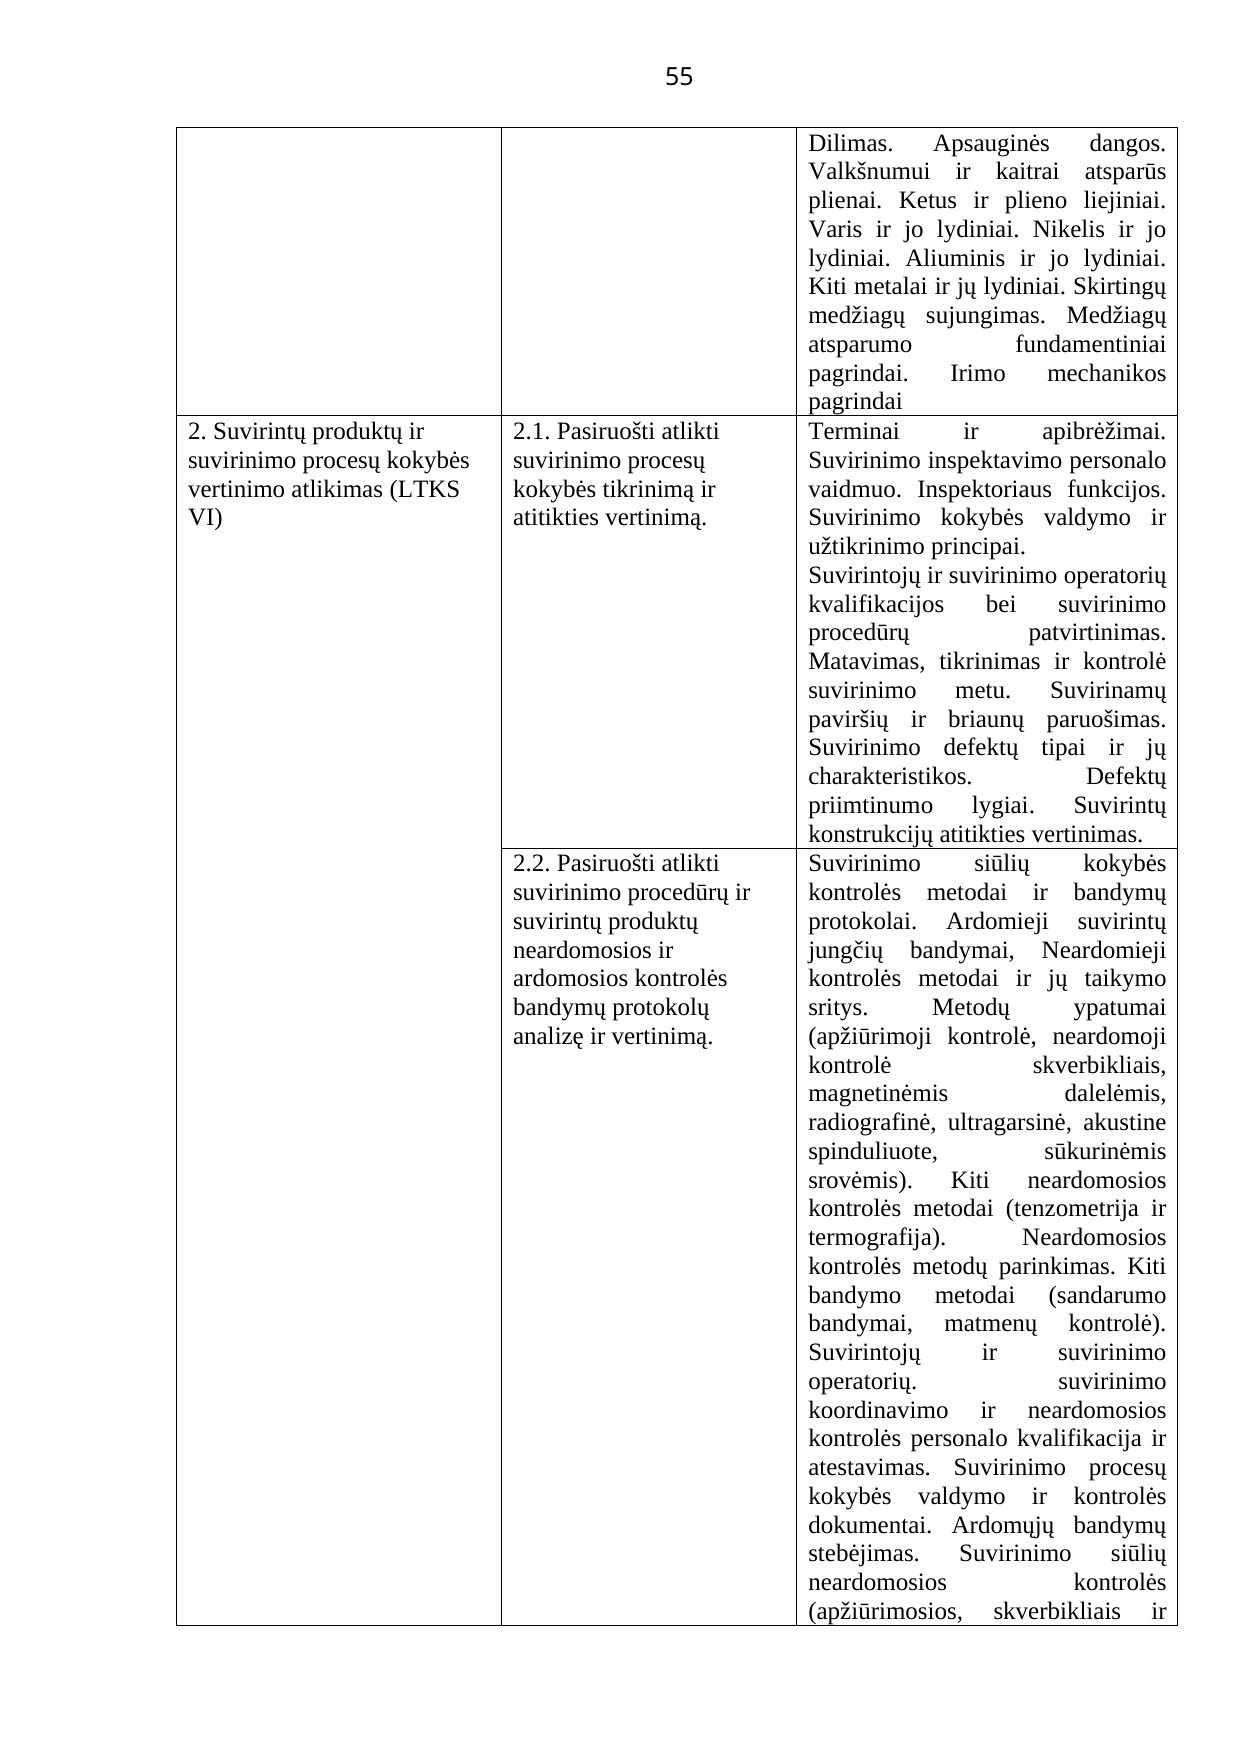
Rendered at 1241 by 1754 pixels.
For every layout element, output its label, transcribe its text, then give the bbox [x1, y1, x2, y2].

table_cell [177, 128, 501, 415]
table_cell Suvirinimo siūlių kokybės kontrolės metodai ir bandymų protokolai. Ardomieji suvirintų jungčių bandymai, Neardomieji kontrolės metodai ir jų taikymo sritys. Metodų ypatumai (apžiūrimoji kontrolė, neardomoji kontrolė skverbikliais, magnetinėmis dalelėmis, radiografinė, ultragarsinė, akustine spinduliuote, sūkurinėmis srovėmis). Kiti neardomosios kontrolės metodai (tenzometrija ir termografija). Neardomosios kontrolės metodų parinkimas. Kiti bandymo metodai (sandarumo bandymai, matmenų kontrolė). Suvirintojų ir suvirinimo operatorių. suvirinimo koordinavimo ir neardomosios kontrolės personalo kvalifikacija ir atestavimas. Suvirinimo procesų kokybės valdymo ir kontrolės dokumentai. Ardomųjų bandymų stebėjimas. Suvirinimo siūlių neardomosios kontrolės (apžiūrimosios, skverbikliais ir [797, 849, 1177, 1625]
table_cell 2.1. Pasiruošti atlikti suvirinimo procesų kokybės tikrinimą ir atitikties vertinimą. [502, 416, 796, 847]
table_cell [502, 128, 796, 415]
table_cell 2. Suvirintų produktų ir suvirinimo procesų kokybės vertinimo atlikimas (LTKS VI) [177, 416, 501, 1625]
table_cell 2.2. Pasiruošti atlikti suvirinimo procedūrų ir suvirintų produktų neardomosios ir ardomosios kontrolės bandymų protokolų analizę ir vertinimą. [502, 849, 796, 1625]
table_cell Terminai ir apibrėžimai. Suvirinimo inspektavimo personalo vaidmuo. Inspektoriaus funkcijos. Suvirinimo kokybės valdymo ir užtikrinimo principai. Suvirintojų ir suvirinimo operatorių kvalifikacijos bei suvirinimo procedūrų patvirtinimas. Matavimas, tikrinimas ir kontrolė suvirinimo metu. Suvirinamų paviršių ir briaunų paruošimas. Suvirinimo defektų tipai ir jų charakteristikos. Defektų priimtinumo lygiai. Suvirintų konstrukcijų atitikties vertinimas. [797, 416, 1177, 847]
table_cell Dilimas. Apsauginės dangos. Valkšnumui ir kaitrai atsparūs plienai. Ketus ir plieno liejiniai. Varis ir jo lydiniai. Nikelis ir jo lydiniai. Aliuminis ir jo lydiniai. Kiti metalai ir jų lydiniai. Skirtingų medžiagų sujungimas. Medžiagų atsparumo fundamentiniai pagrindai. Irimo mechanikos pagrindai [797, 128, 1177, 415]
